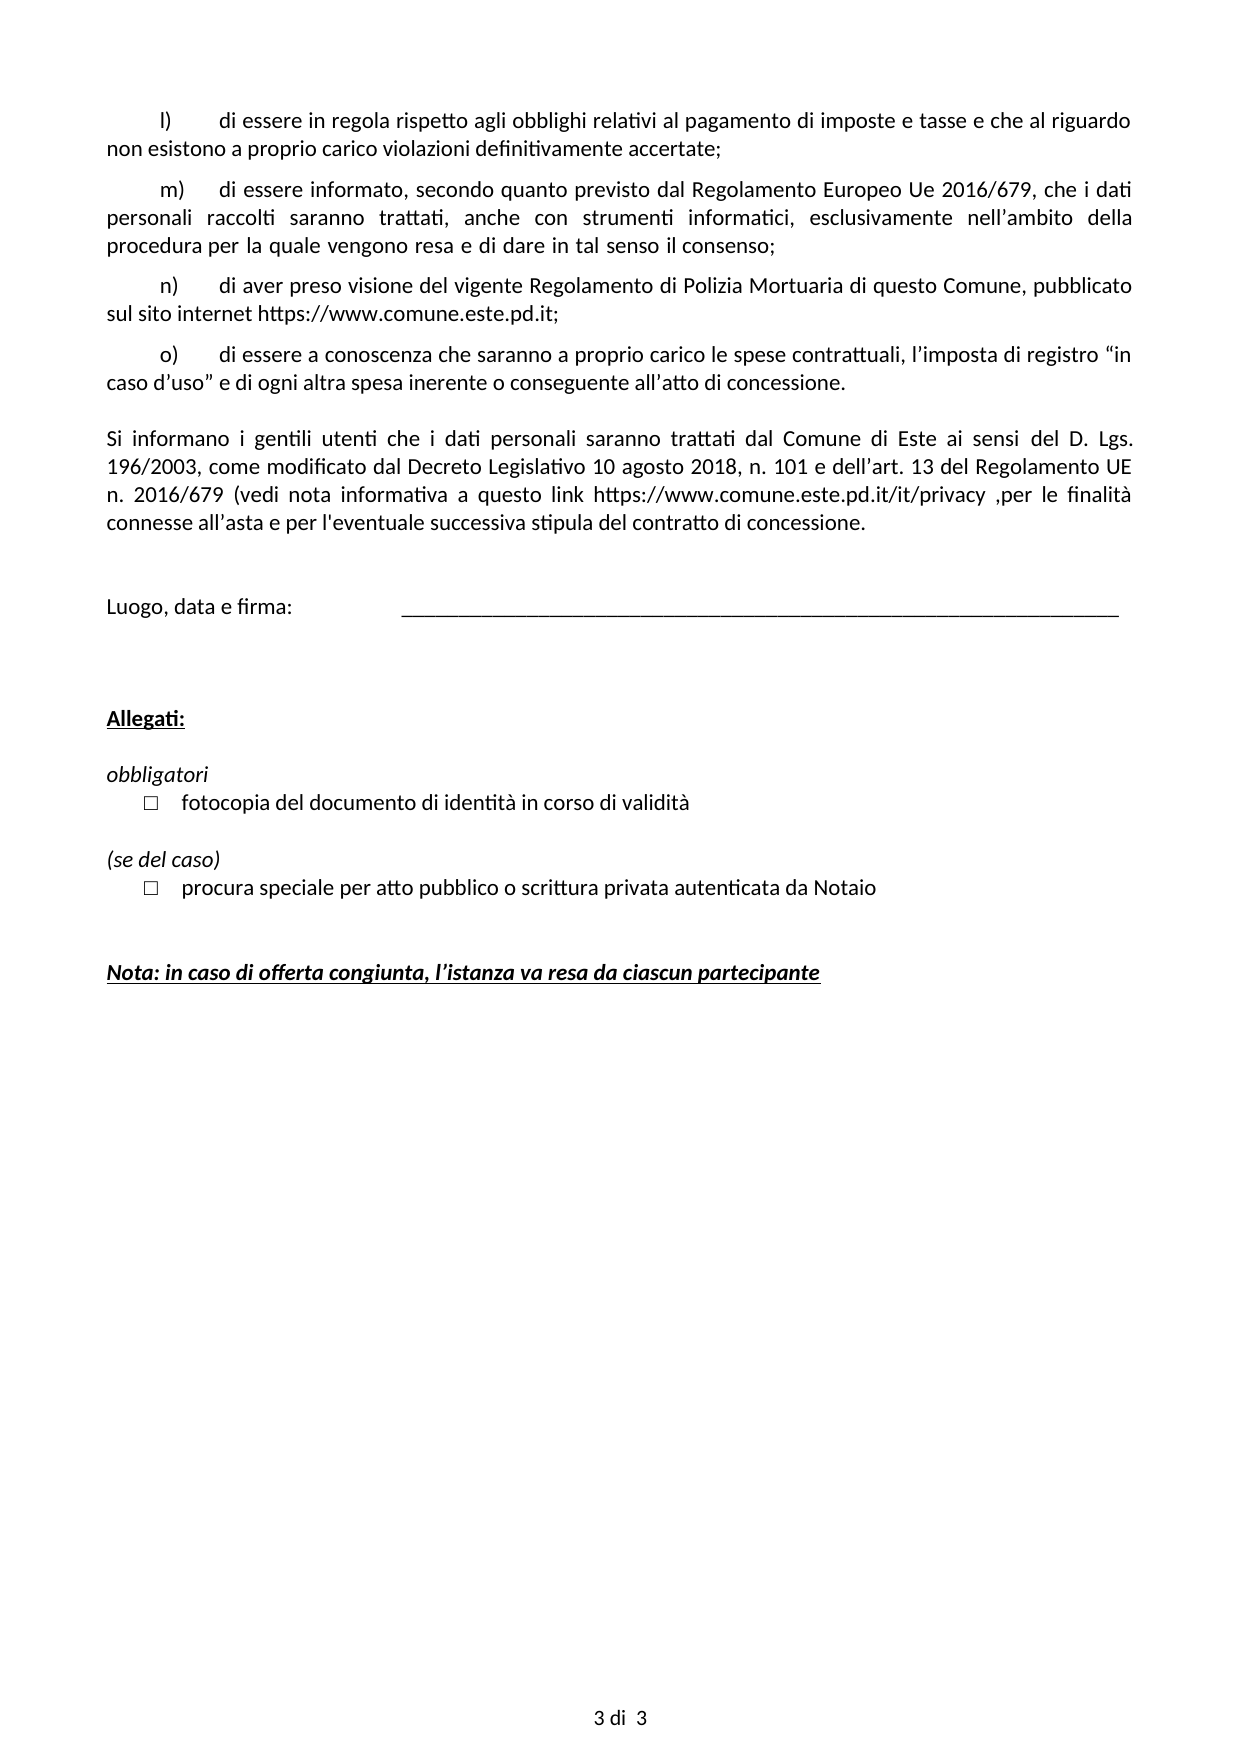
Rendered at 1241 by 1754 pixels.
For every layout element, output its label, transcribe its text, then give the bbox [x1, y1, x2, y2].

text Nota: in caso di offerta congiunta, l’istanza va resa da ciascun partecipante [106, 958, 1134, 986]
text Luogo, data e firma: _______________________________________________________________ [106, 592, 1134, 620]
list di essere a conoscenza che saranno a proprio carico le spese contrattuali, l’imposta di registro “in caso d’uso” e di ogni altra spesa inerente o conseguente all’atto di concessione. [106, 340, 1134, 396]
list di aver preso visione del vigente Regolamento di Polizia Mortuaria di questo Comune, pubblicato sul sito internet https://www.comune.este.pd.it; [106, 271, 1134, 327]
text Allegati: [106, 704, 1134, 732]
text (se del caso) [106, 845, 1134, 873]
list procura speciale per atto pubblico o scrittura privata autenticata da Notaio [144, 873, 1134, 902]
text Si informano i gentili utenti che i dati personali saranno trattati dal Comune di Este ai sensi del D. Lgs. 196/2003, come modificato dal Decreto Legislativo 10 agosto 2018, n. 101 e dell’art. 13 del Regolamento UE n. 2016/679 (vedi nota informativa a questo link https://www.comune.este.pd.it/it/privacy ,per le finalità connesse all’asta e per l'eventuale successiva stipula del contratto di concessione. [106, 424, 1134, 536]
list di essere in regola rispetto agli obblighi relativi al pagamento di imposte e tasse e che al riguardo non esistono a proprio carico violazioni definitivamente accertate; [106, 106, 1134, 162]
list di essere informato, secondo quanto previsto dal Regolamento Europeo Ue 2016/679, che i dati personali raccolti saranno trattati, anche con strumenti informatici, esclusivamente nell’ambito della procedura per la quale vengono resa e di dare in tal senso il consenso; [106, 175, 1134, 259]
list fotocopia del documento di identità in corso di validità [144, 788, 1134, 817]
text obbligatori [106, 760, 1134, 788]
